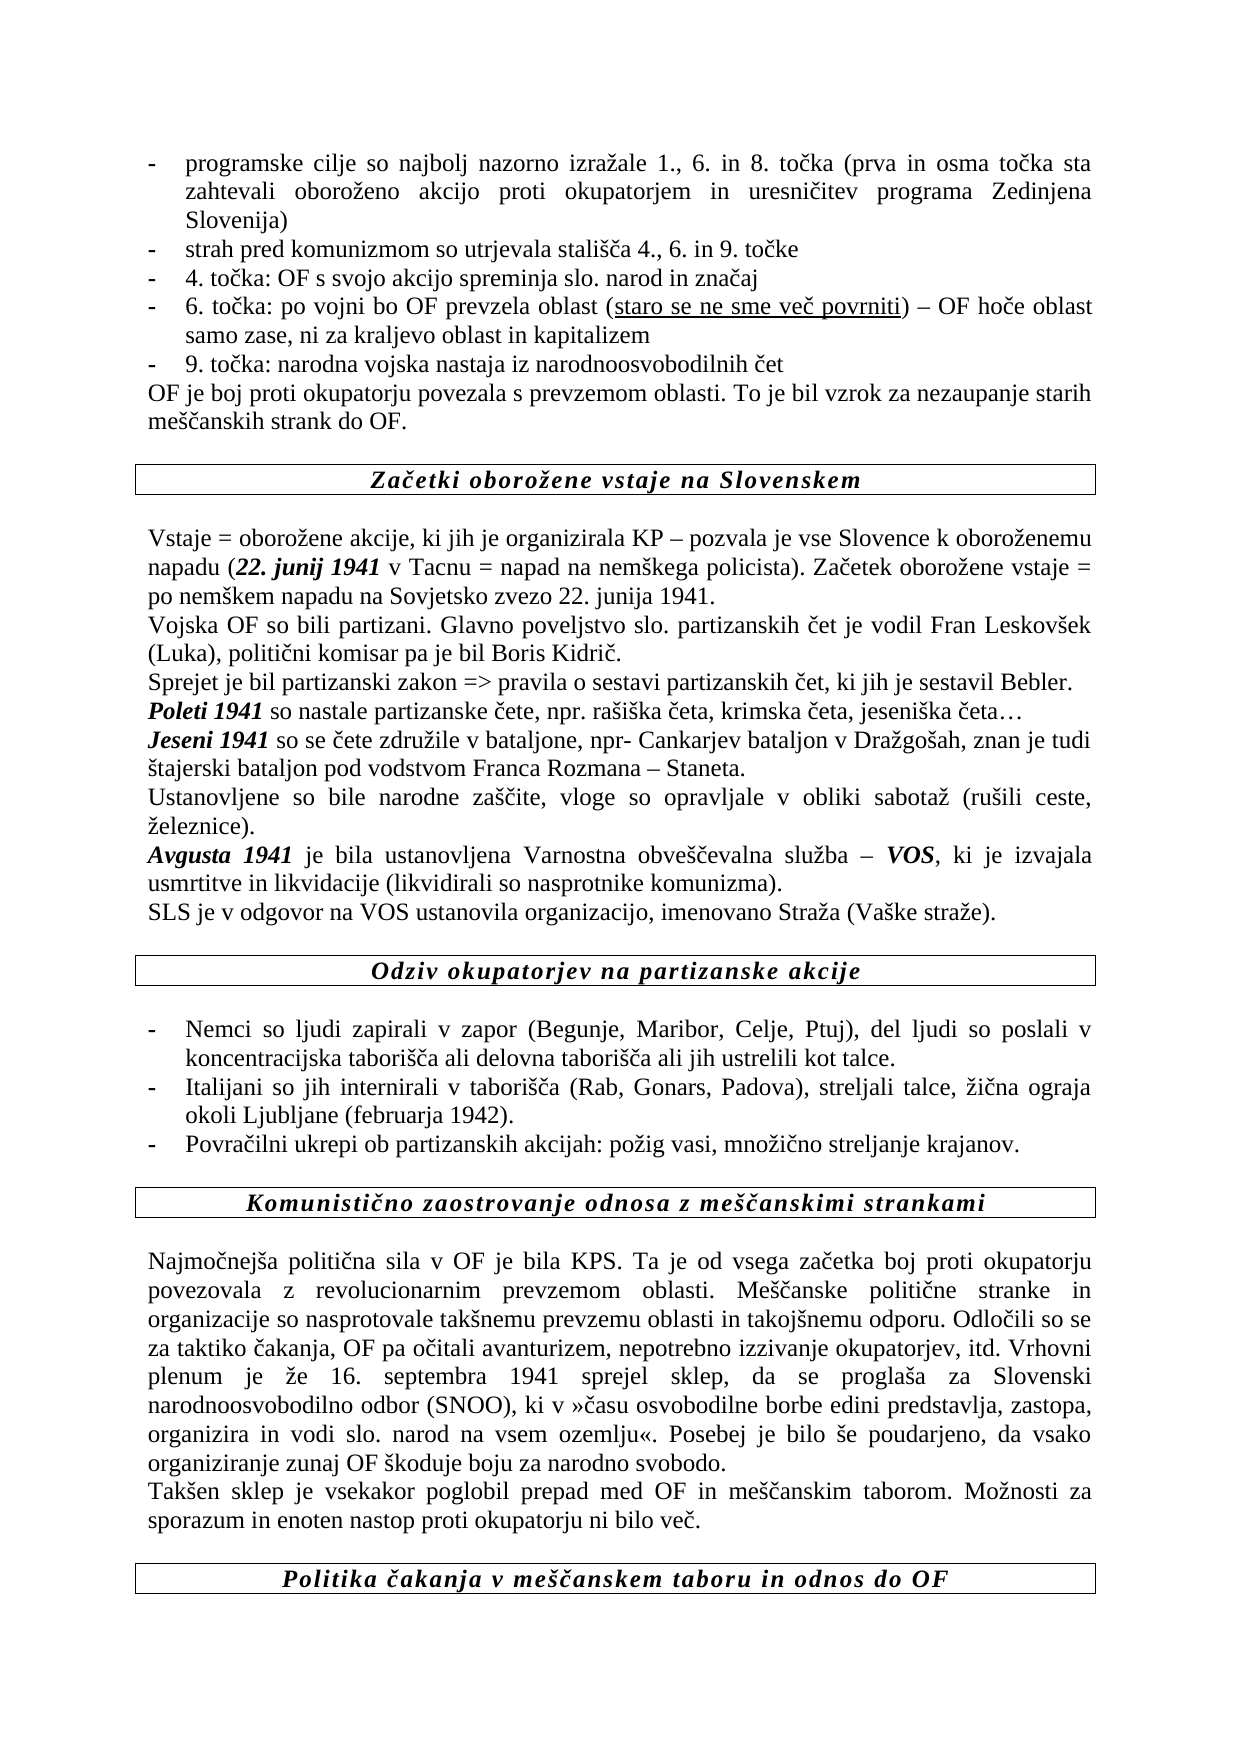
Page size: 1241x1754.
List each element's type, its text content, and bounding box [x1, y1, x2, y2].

text Sprejet je bil partizanski zakon => pravila o sestavi partizanskih čet, ki jih je sestavil Bebler. [148, 667, 1093, 696]
list Italijani so jih internirali v taborišča (Rab, Gonars, Padova), streljali talce, žična ograja okoli Ljubljane (februarja 1942). [148, 1072, 1093, 1129]
text Avgusta 1941 je bila ustanovljena Varnostna obveščevalna služba – VOS, ki je izvajala usmrtitve in likvidacije (likvidirali so nasprotnike komunizma). [148, 840, 1093, 897]
list 4. točka: OF s svojo akcijo spreminja slo. narod in značaj [148, 263, 1093, 291]
table_header Komunistično zaostrovanje odnosa z meščanskimi strankami [136, 1188, 1095, 1217]
list Nemci so ljudi zapirali v zapor (Begunje, Maribor, Celje, Ptuj), del ljudi so poslali v koncentracijska taborišča ali delovna taborišča ali jih ustrelili kot talce. [148, 1014, 1093, 1072]
list 9. točka: narodna vojska nastaja iz narodnoosvobodilnih čet [148, 349, 1093, 378]
list strah pred komunizmom so utrjevala stališča 4., 6. in 9. točke [148, 234, 1093, 263]
text Ustanovljene so bile narodne zaščite, vloge so opravljale v obliki sabotaž (rušili ceste, železnice). [148, 782, 1093, 840]
table_header Odziv okupatorjev na partizanske akcije [136, 956, 1095, 984]
list Povračilni ukrepi ob partizanskih akcijah: požig vasi, množično streljanje krajanov. [148, 1129, 1093, 1158]
table_header Politika čakanja v meščanskem taboru in odnos do OF [136, 1564, 1095, 1592]
list 6. točka: po vojni bo OF prevzela oblast (staro se ne sme več povrniti) – OF hoče oblast samo zase, ni za kraljevo oblast in kapitalizem [148, 291, 1093, 349]
text Vstaje = oborožene akcije, ki jih je organizirala KP – pozvala je vse Slovence k oboroženemu napadu (22. junij 1941 v Tacnu = napad na nemškega policista). Začetek oborožene vstaje = po nemškem napadu na Sovjetsko zvezo 22. junija 1941. [148, 523, 1093, 610]
text Takšen sklep je vsekakor poglobil prepad med OF in meščanskim taborom. Možnosti za sporazum in enoten nastop proti okupatorju ni bilo več. [148, 1476, 1093, 1534]
list programske cilje so najbolj nazorno izražale 1., 6. in 8. točka (prva in osma točka sta zahtevali oboroženo akcijo proti okupatorjem in uresničitev programa Zedinjena Slovenija) [148, 148, 1093, 234]
text Poleti 1941 so nastale partizanske čete, npr. rašiška četa, krimska četa, jeseniška četa… [148, 696, 1093, 725]
text Najmočnejša politična sila v OF je bila KPS. Ta je od vsega začetka boj proti okupatorju povezovala z revolucionarnim prevzemom oblasti. Meščanske politične stranke in organizacije so nasprotovale takšnemu prevzemu oblasti in takojšnemu odporu. Odločili so se za taktiko čakanja, OF pa očitali avanturizem, nepotrebno izzivanje okupatorjev, itd. Vrhovni plenum je že 16. septembra 1941 sprejel sklep, da se proglaša za Slovenski narodnoosvobodilno odbor (SNOO), ki v »času osvobodilne borbe edini predstavlja, zastopa, organizira in vodi slo. narod na vsem ozemlju«. Posebej je bilo še poudarjeno, da vsako organiziranje zunaj OF škoduje boju za narodno svobodo. [148, 1246, 1093, 1476]
text OF je boj proti okupatorju povezala s prevzemom oblasti. To je bil vzrok za nezaupanje starih meščanskih strank do OF. [148, 378, 1093, 435]
text Jeseni 1941 so se čete združile v bataljone, npr- Cankarjev bataljon v Dražgošah, znan je tudi štajerski bataljon pod vodstvom Franca Rozmana – Staneta. [148, 725, 1093, 782]
text Vojska OF so bili partizani. Glavno poveljstvo slo. partizanskih čet je vodil Fran Leskovšek (Luka), politični komisar pa je bil Boris Kidrič. [148, 610, 1093, 667]
table_header Začetki oborožene vstaje na Slovenskem [136, 465, 1095, 494]
text SLS je v odgovor na VOS ustanovila organizacijo, imenovano Straža (Vaške straže). [148, 897, 1093, 926]
